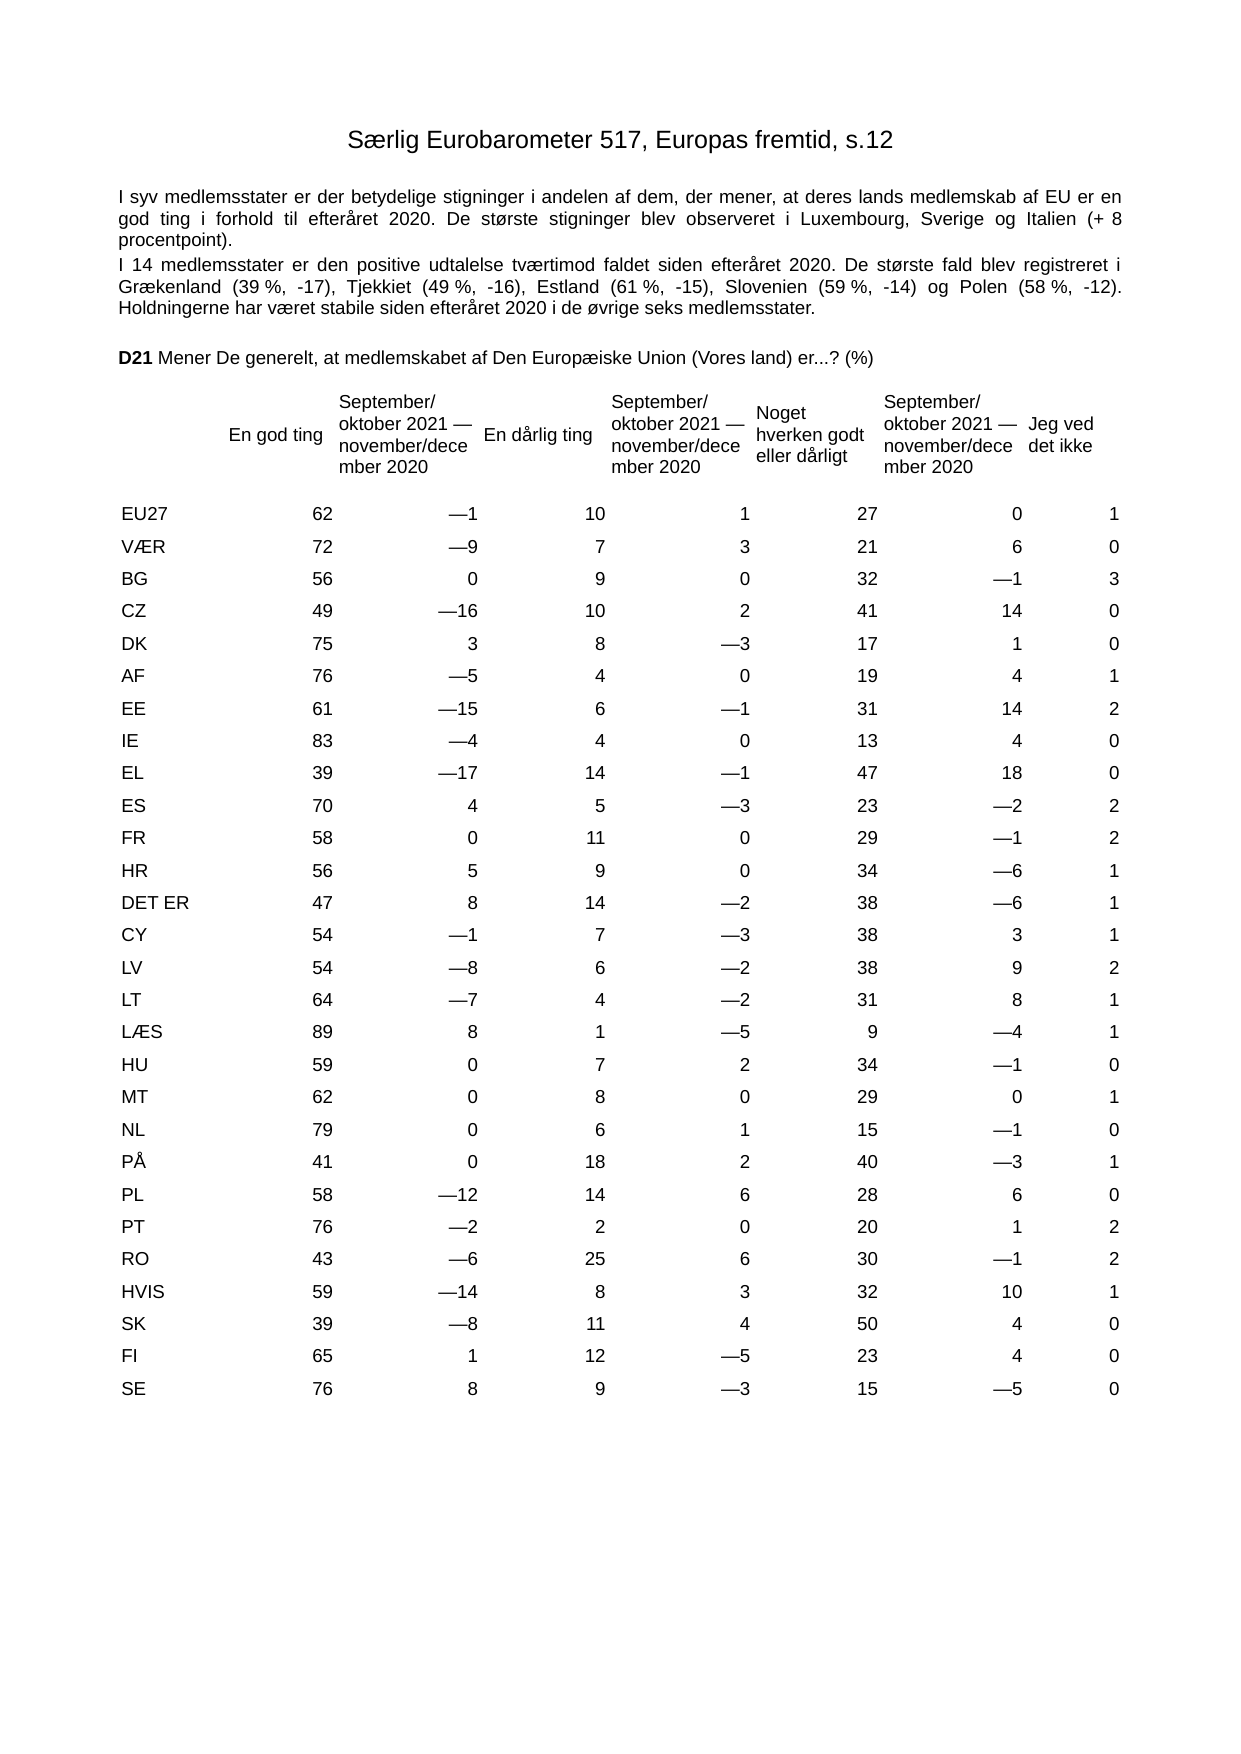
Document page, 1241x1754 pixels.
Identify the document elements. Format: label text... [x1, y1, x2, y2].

table_cell 21 [753, 530, 881, 562]
table_cell 58 [225, 1178, 336, 1210]
table_cell —7 [336, 984, 480, 1016]
table_cell —2 [608, 984, 753, 1016]
table_header September/oktober 2021 — november/december 2020 [881, 371, 1025, 498]
table_cell 56 [225, 854, 336, 886]
table_cell 3 [881, 919, 1025, 951]
table_cell 0 [881, 498, 1025, 530]
table_cell 1 [1025, 919, 1122, 951]
table_header Jeg ved det ikke [1025, 371, 1122, 498]
table_cell 4 [881, 1340, 1025, 1372]
table_cell 18 [881, 757, 1025, 789]
table_header Noget hverken godt eller dårligt [753, 371, 881, 498]
table_cell RO [118, 1243, 225, 1275]
table_cell 56 [225, 563, 336, 595]
table_cell —17 [336, 757, 480, 789]
table_cell 2 [480, 1210, 608, 1243]
table_cell 1 [608, 498, 753, 530]
table_cell 0 [1025, 595, 1122, 627]
table_cell —1 [881, 1243, 1025, 1275]
table_cell MT [118, 1081, 225, 1113]
table_cell —3 [881, 1146, 1025, 1178]
table_cell 72 [225, 530, 336, 562]
table_cell 65 [225, 1340, 336, 1372]
table_cell —16 [336, 595, 480, 627]
table_cell 1 [1025, 886, 1122, 919]
table_cell 59 [225, 1275, 336, 1307]
table_cell 14 [881, 595, 1025, 627]
table_cell 12 [480, 1340, 608, 1372]
table_cell 2 [608, 595, 753, 627]
table_cell 0 [1025, 530, 1122, 562]
table_cell 89 [225, 1016, 336, 1048]
table_cell 2 [1025, 1243, 1122, 1275]
table_cell —8 [336, 1308, 480, 1340]
table_cell —12 [336, 1178, 480, 1210]
table_cell 0 [608, 1081, 753, 1113]
table_cell 8 [480, 1275, 608, 1307]
table_cell —1 [881, 1113, 1025, 1146]
table_cell 5 [336, 854, 480, 886]
table_cell DK [118, 627, 225, 659]
table_cell 76 [225, 1372, 336, 1405]
table_cell 11 [480, 1308, 608, 1340]
table_cell SK [118, 1308, 225, 1340]
table_cell —5 [336, 660, 480, 692]
table_cell —1 [336, 919, 480, 951]
table_cell 4 [881, 1308, 1025, 1340]
table_cell 0 [608, 822, 753, 854]
table_header En dårlig ting [480, 371, 608, 498]
table_cell 6 [881, 530, 1025, 562]
table_cell 0 [336, 1146, 480, 1178]
table_cell 41 [225, 1146, 336, 1178]
table_cell —3 [608, 1372, 753, 1405]
table_cell 1 [480, 1016, 608, 1048]
table_cell —2 [336, 1210, 480, 1243]
table_cell PL [118, 1178, 225, 1210]
table_cell 39 [225, 1308, 336, 1340]
table_cell 8 [336, 886, 480, 919]
table_cell 59 [225, 1048, 336, 1081]
table_cell 3 [608, 530, 753, 562]
table_cell 6 [608, 1178, 753, 1210]
table_cell —3 [608, 919, 753, 951]
table_cell 1 [881, 1210, 1025, 1243]
table_cell LV [118, 951, 225, 983]
table_cell 0 [1025, 757, 1122, 789]
table_cell 23 [753, 789, 881, 822]
table_cell 2 [1025, 822, 1122, 854]
table_cell PT [118, 1210, 225, 1243]
table_cell 1 [1025, 660, 1122, 692]
table_cell 76 [225, 1210, 336, 1243]
table_cell 0 [608, 724, 753, 757]
table_cell 2 [1025, 692, 1122, 724]
table_cell 5 [480, 789, 608, 822]
table_cell 10 [480, 595, 608, 627]
table_cell 31 [753, 692, 881, 724]
table_cell —1 [881, 1048, 1025, 1081]
table_cell 31 [753, 984, 881, 1016]
table_cell LÆS [118, 1016, 225, 1048]
table_cell 34 [753, 1048, 881, 1081]
table_cell 0 [1025, 627, 1122, 659]
table_cell 38 [753, 919, 881, 951]
table_cell —8 [336, 951, 480, 983]
table_cell 28 [753, 1178, 881, 1210]
table_cell 6 [480, 1113, 608, 1146]
table_cell 0 [608, 563, 753, 595]
table_cell 4 [480, 724, 608, 757]
table_cell 15 [753, 1372, 881, 1405]
table_cell —3 [608, 789, 753, 822]
table_cell 1 [1025, 1016, 1122, 1048]
table_cell 30 [753, 1243, 881, 1275]
table_cell PÅ [118, 1146, 225, 1178]
table_cell FI [118, 1340, 225, 1372]
table_cell IE [118, 724, 225, 757]
table_cell 34 [753, 854, 881, 886]
table_cell EL [118, 757, 225, 789]
table_cell 4 [881, 724, 1025, 757]
table_cell 10 [480, 498, 608, 530]
table_cell 1 [1025, 1275, 1122, 1307]
table_cell 1 [1025, 1146, 1122, 1178]
table_cell 14 [480, 757, 608, 789]
table_cell 0 [1025, 1178, 1122, 1210]
table_cell 8 [336, 1016, 480, 1048]
table_cell 7 [480, 530, 608, 562]
table_cell —14 [336, 1275, 480, 1307]
table_cell 2 [1025, 951, 1122, 983]
table_cell 0 [1025, 1048, 1122, 1081]
table_cell 9 [753, 1016, 881, 1048]
table_cell 3 [336, 627, 480, 659]
table_cell —1 [608, 757, 753, 789]
table_cell EU27 [118, 498, 225, 530]
table_cell VÆR [118, 530, 225, 562]
table_header September/oktober 2021 — november/december 2020 [608, 371, 753, 498]
table_cell ES [118, 789, 225, 822]
table_cell 7 [480, 1048, 608, 1081]
table_cell 0 [608, 1210, 753, 1243]
table_cell 0 [608, 854, 753, 886]
table_cell 0 [1025, 1113, 1122, 1146]
table_cell 0 [336, 1113, 480, 1146]
table_cell 62 [225, 1081, 336, 1113]
table_cell 61 [225, 692, 336, 724]
table_cell CZ [118, 595, 225, 627]
table_cell 47 [225, 886, 336, 919]
table_cell 47 [753, 757, 881, 789]
table_cell —1 [881, 563, 1025, 595]
table_cell 1 [608, 1113, 753, 1146]
table_cell 4 [480, 660, 608, 692]
table_cell 13 [753, 724, 881, 757]
table_cell 49 [225, 595, 336, 627]
table_cell —2 [881, 789, 1025, 822]
table_cell 1 [1025, 498, 1122, 530]
table_cell 41 [753, 595, 881, 627]
table_cell 54 [225, 919, 336, 951]
table_cell 0 [1025, 1372, 1122, 1405]
table_cell 6 [608, 1243, 753, 1275]
table_cell DET ER [118, 886, 225, 919]
table_cell LT [118, 984, 225, 1016]
table_cell 1 [336, 1340, 480, 1372]
table_cell 62 [225, 498, 336, 530]
table_cell 1 [1025, 984, 1122, 1016]
table_cell HVIS [118, 1275, 225, 1307]
table_cell 38 [753, 886, 881, 919]
text I 14 medlemsstater er den positive udtalelse tværtimod faldet siden efteråret 2020. De største fald blev registreret i Grækenland (39 %, -17), Tjekkiet (49 %, -16), Estland (61 %, -15), Slovenien (59 %, -14) og Polen (58 %, -12). Holdningerne har været stabile siden efteråret 2020 i de øvrige seks medlemsstater. [118, 254, 1122, 319]
table_cell 8 [480, 627, 608, 659]
text D21 Mener De generelt, at medlemskabet af Den Europæiske Union (Vores land) er...? (%) [118, 347, 1122, 368]
table_cell 7 [480, 919, 608, 951]
table_header September/oktober 2021 — november/december 2020 [336, 371, 480, 498]
table_cell 50 [753, 1308, 881, 1340]
table_cell HU [118, 1048, 225, 1081]
table_cell 8 [480, 1081, 608, 1113]
table_cell 0 [608, 660, 753, 692]
table_cell —6 [881, 886, 1025, 919]
table_cell 10 [881, 1275, 1025, 1307]
table_cell 38 [753, 951, 881, 983]
table_cell BG [118, 563, 225, 595]
table_cell —4 [881, 1016, 1025, 1048]
table_cell 6 [480, 951, 608, 983]
table_cell HR [118, 854, 225, 886]
table_cell 2 [1025, 789, 1122, 822]
table_cell 14 [480, 1178, 608, 1210]
table_cell 9 [480, 563, 608, 595]
table_cell 0 [881, 1081, 1025, 1113]
table_cell 29 [753, 822, 881, 854]
table_cell —5 [608, 1016, 753, 1048]
table_cell 32 [753, 1275, 881, 1307]
table_cell NL [118, 1113, 225, 1146]
table_cell 1 [1025, 1081, 1122, 1113]
table_cell —5 [608, 1340, 753, 1372]
table_cell —4 [336, 724, 480, 757]
table_cell 4 [336, 789, 480, 822]
table_cell —5 [881, 1372, 1025, 1405]
table_cell —6 [336, 1243, 480, 1275]
table_cell 54 [225, 951, 336, 983]
table_cell 15 [753, 1113, 881, 1146]
table_cell 70 [225, 789, 336, 822]
table_cell —9 [336, 530, 480, 562]
table_cell 14 [881, 692, 1025, 724]
table_cell 64 [225, 984, 336, 1016]
table_cell EE [118, 692, 225, 724]
table_cell 23 [753, 1340, 881, 1372]
table_cell 4 [881, 660, 1025, 692]
table_cell 4 [608, 1308, 753, 1340]
table_header En god ting [225, 371, 336, 498]
table_cell 39 [225, 757, 336, 789]
table_cell 83 [225, 724, 336, 757]
table_cell 32 [753, 563, 881, 595]
table_cell 3 [1025, 563, 1122, 595]
table_cell 0 [336, 1081, 480, 1113]
table_cell —6 [881, 854, 1025, 886]
table_cell —2 [608, 951, 753, 983]
text I syv medlemsstater er der betydelige stigninger i andelen af dem, der mener, at deres lands medlemskab af EU er en god ting i forhold til efteråret 2020. De største stigninger blev observeret i Luxembourg, Sverige og Italien (+ 8 procentpoint). [118, 186, 1122, 251]
table_cell 4 [480, 984, 608, 1016]
table_cell 9 [480, 854, 608, 886]
table_cell 0 [1025, 1308, 1122, 1340]
table_cell 18 [480, 1146, 608, 1178]
table_cell FR [118, 822, 225, 854]
table_cell —2 [608, 886, 753, 919]
table_cell 2 [1025, 1210, 1122, 1243]
table_cell 0 [336, 1048, 480, 1081]
table_cell AF [118, 660, 225, 692]
table_cell 0 [1025, 1340, 1122, 1372]
table_cell 9 [480, 1372, 608, 1405]
table_cell —1 [881, 822, 1025, 854]
table_cell 0 [1025, 724, 1122, 757]
table_cell 19 [753, 660, 881, 692]
table_cell 58 [225, 822, 336, 854]
table_cell CY [118, 919, 225, 951]
table_cell 29 [753, 1081, 881, 1113]
table_cell 25 [480, 1243, 608, 1275]
table_cell 20 [753, 1210, 881, 1243]
table_cell 1 [881, 627, 1025, 659]
table_cell SE [118, 1372, 225, 1405]
table_cell 27 [753, 498, 881, 530]
table_cell 43 [225, 1243, 336, 1275]
table_cell 2 [608, 1048, 753, 1081]
table_cell 9 [881, 951, 1025, 983]
table_header [118, 371, 225, 498]
table_cell —15 [336, 692, 480, 724]
table_cell —1 [608, 692, 753, 724]
table_cell 3 [608, 1275, 753, 1307]
table_cell —1 [336, 498, 480, 530]
table_cell 17 [753, 627, 881, 659]
table_cell 11 [480, 822, 608, 854]
table_cell 79 [225, 1113, 336, 1146]
table_cell 8 [881, 984, 1025, 1016]
table_cell 6 [881, 1178, 1025, 1210]
table_cell 14 [480, 886, 608, 919]
table_cell 40 [753, 1146, 881, 1178]
table_cell 0 [336, 563, 480, 595]
table_cell 1 [1025, 854, 1122, 886]
table_cell 2 [608, 1146, 753, 1178]
table_cell 8 [336, 1372, 480, 1405]
table_cell 76 [225, 660, 336, 692]
table_cell —3 [608, 627, 753, 659]
table_cell 75 [225, 627, 336, 659]
table_cell 0 [336, 822, 480, 854]
table_cell 6 [480, 692, 608, 724]
